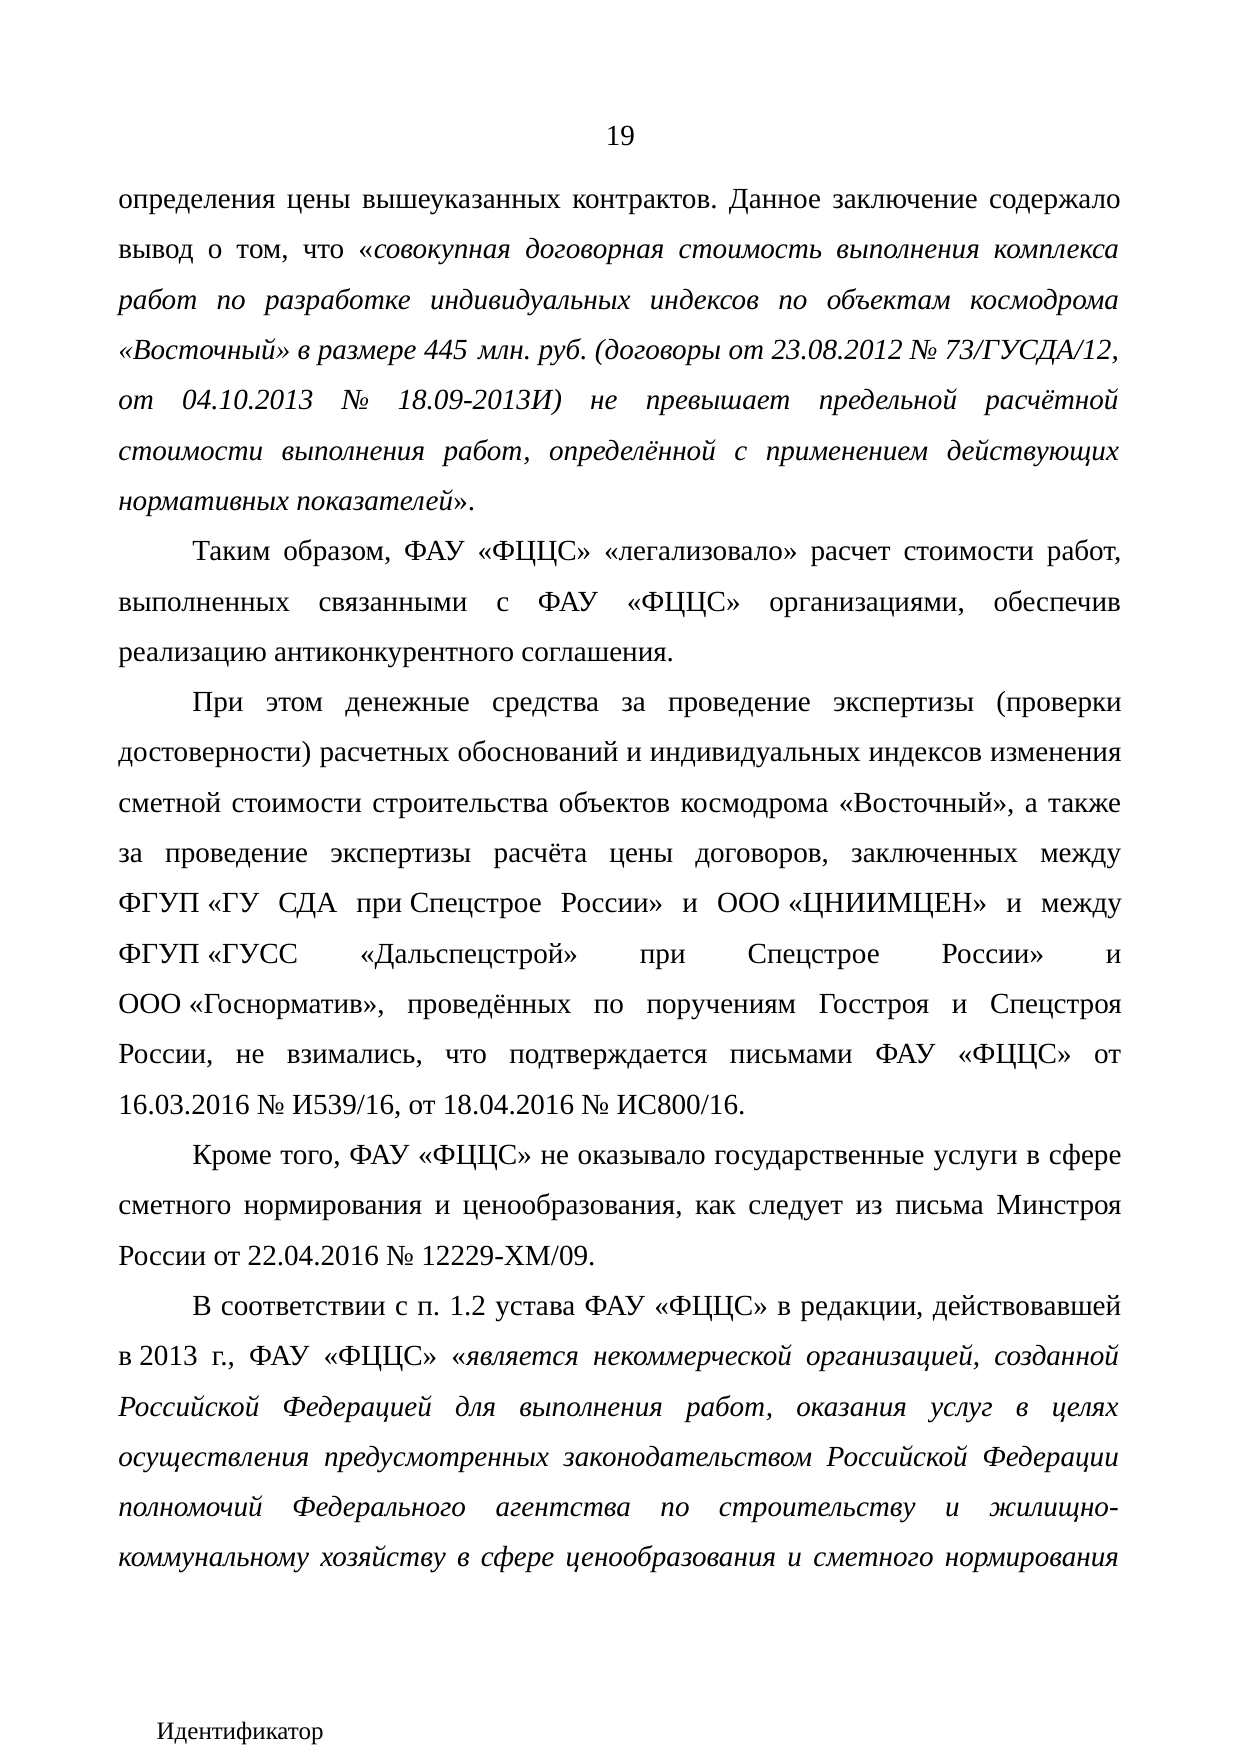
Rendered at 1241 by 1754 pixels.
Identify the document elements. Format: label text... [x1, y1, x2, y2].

text При этом денежные средства за проведение экспертизы (проверки достоверности) расчетных обоснований и индивидуальных индексов изменения сметной стоимости строительства объектов космодрома «Восточный», а также за проведение экспертизы расчёта цены договоров, заключенных между ФГУП «ГУ СДА при Спецстрое России» и ООО «ЦНИИМЦЕН» и между ФГУП «ГУСС «Дальспецстрой» при Спецстрое России» и ООО «Госнорматив», проведённых по поручениям Госстроя и Спецстроя России, не взимались, что подтверждается письмами ФАУ «ФЦЦС» от 16.03.2016 № И539/16, от 18.04.2016 № ИС800/16. [118, 684, 1122, 1120]
text определения цены вышеуказанных контрактов. Данное заключение содержало вывод о том, что «совокупная договорная стоимость выполнения комплекса работ по разработке индивидуальных индексов по объектам космодрома «Восточный» в размере 445 млн. руб. (договоры от 23.08.2012 № 73/ГУСДА/12, от 04.10.2013 № 18.09-2013И) не превышает предельной расчётной стоимости выполнения работ, определённой с применением действующих нормативных показателей». [118, 181, 1122, 517]
text Кроме того, ФАУ «ФЦЦС» не оказывало государственные услуги в сфере сметного нормирования и ценообразования, как следует из письма Минстроя России от 22.04.2016 № 12229-ХМ/09. [118, 1137, 1122, 1271]
text В соответствии с п. 1.2 устава ФАУ «ФЦЦС» в редакции, действовавшей в 2013 г., ФАУ «ФЦЦС» «является некоммерческой организацией, созданной Российской Федерацией для выполнения работ, оказания услуг в целях осуществления предусмотренных законодательством Российской Федерации полномочий Федерального агентства по строительству и жилищно-коммунальному хозяйству в сфере ценообразования и сметного нормирования [118, 1288, 1122, 1573]
text Таким образом, ФАУ «ФЦЦС» «легализовало» расчет стоимости работ, выполненных связанными с ФАУ «ФЦЦС» организациями, обеспечив реализацию антиконкурентного соглашения. [118, 533, 1122, 667]
